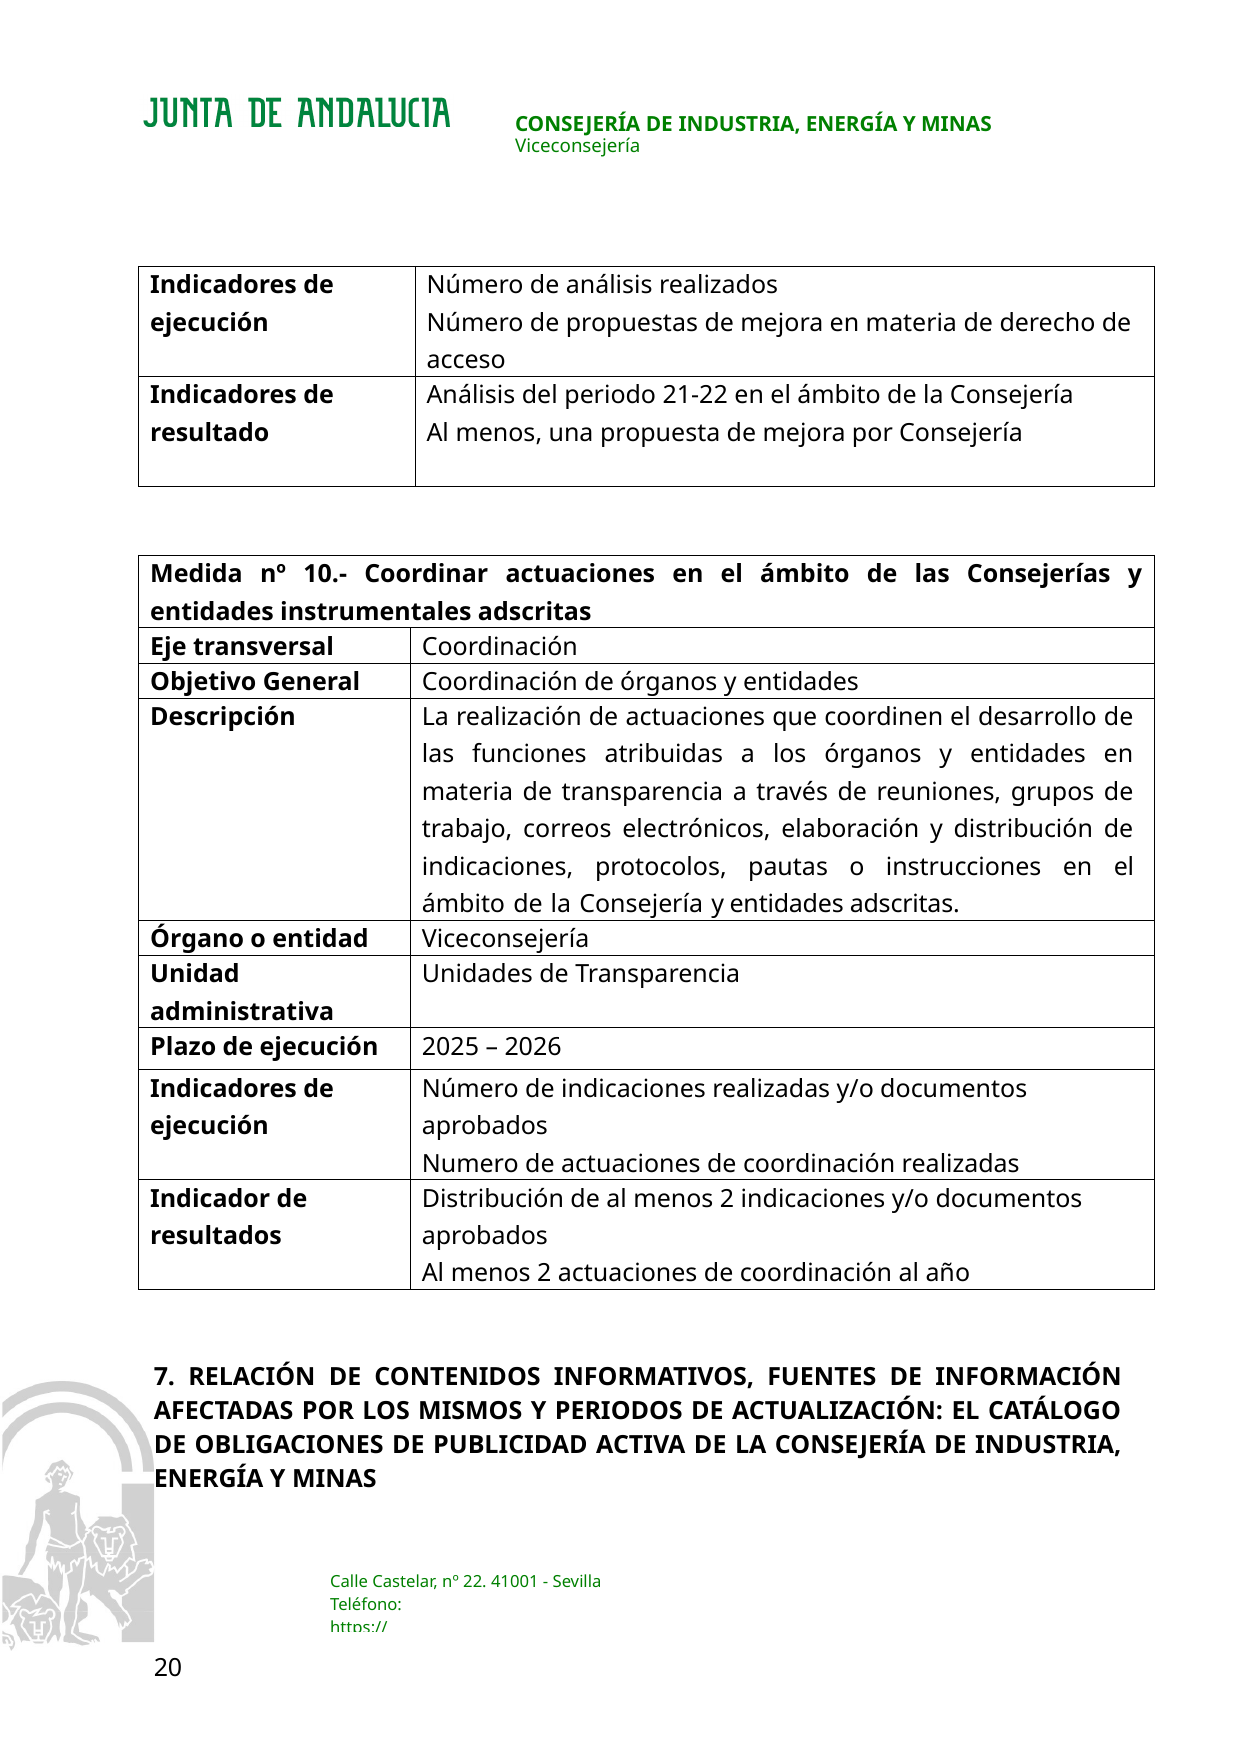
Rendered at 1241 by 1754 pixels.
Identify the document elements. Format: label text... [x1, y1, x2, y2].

table_cell Indicador de resultados [139, 1180, 410, 1289]
table_cell Distribución de al menos 2 indicaciones y/o documentos aprobados Al menos 2 actuaciones de coordinación al año [411, 1180, 1154, 1289]
table_cell Unidades de Transparencia [411, 956, 1154, 1027]
table_cell Número de indicaciones realizadas y/o documentos aprobados Numero de actuaciones de coordinación realizadas [411, 1070, 1154, 1179]
table_cell Objetivo General [139, 664, 410, 697]
table_cell Indicadores de resultado [139, 377, 415, 486]
table_header Medida nº 10.- Coordinar actuaciones en el ámbito de las Consejerías y entidades instrumentales adscritas [139, 556, 1154, 627]
table_cell Eje transversal [139, 628, 410, 662]
table_cell Coordinación de órganos y entidades [411, 664, 1154, 697]
table_cell Indicadores de ejecución [139, 267, 415, 376]
table_cell Viceconsejería [411, 921, 1154, 955]
table_cell Plazo de ejecución [139, 1028, 410, 1069]
table_cell Coordinación [411, 628, 1154, 662]
table_cell Órgano o entidad [139, 921, 410, 955]
text 7. RELACIÓN DE CONTENIDOS INFORMATIVOS, FUENTES DE INFORMACIÓN AFECTADAS POR LOS MISMOS Y PERIODOS DE ACTUALIZACIÓN: EL CATÁLOGO DE OBLIGACIONES DE PUBLICIDAD ACTIVA DE LA CONSEJERÍA DE INDUSTRIA, ENERGÍA Y MINAS [153, 1358, 1122, 1494]
table_cell 2025 – 2026 [411, 1028, 1154, 1069]
table_cell Indicadores de ejecución [139, 1070, 410, 1179]
table_cell La realización de actuaciones que coordinen el desarrollo de las funciones atribuidas a los órganos y entidades en materia de transparencia a través de reuniones, grupos de trabajo, correos electrónicos, elaboración y distribución de indicaciones, protocolos, pautas o instrucciones en el ámbito de la Consejería y entidades adscritas. [411, 699, 1154, 919]
table_cell Descripción [139, 699, 410, 919]
table_cell Unidad administrativa [139, 956, 410, 1027]
table_cell Análisis del periodo 21-22 en el ámbito de la Consejería Al menos, una propuesta de mejora por Consejería [416, 377, 1154, 486]
table_cell Número de análisis realizados Número de propuestas de mejora en materia de derecho de acceso [416, 267, 1154, 376]
